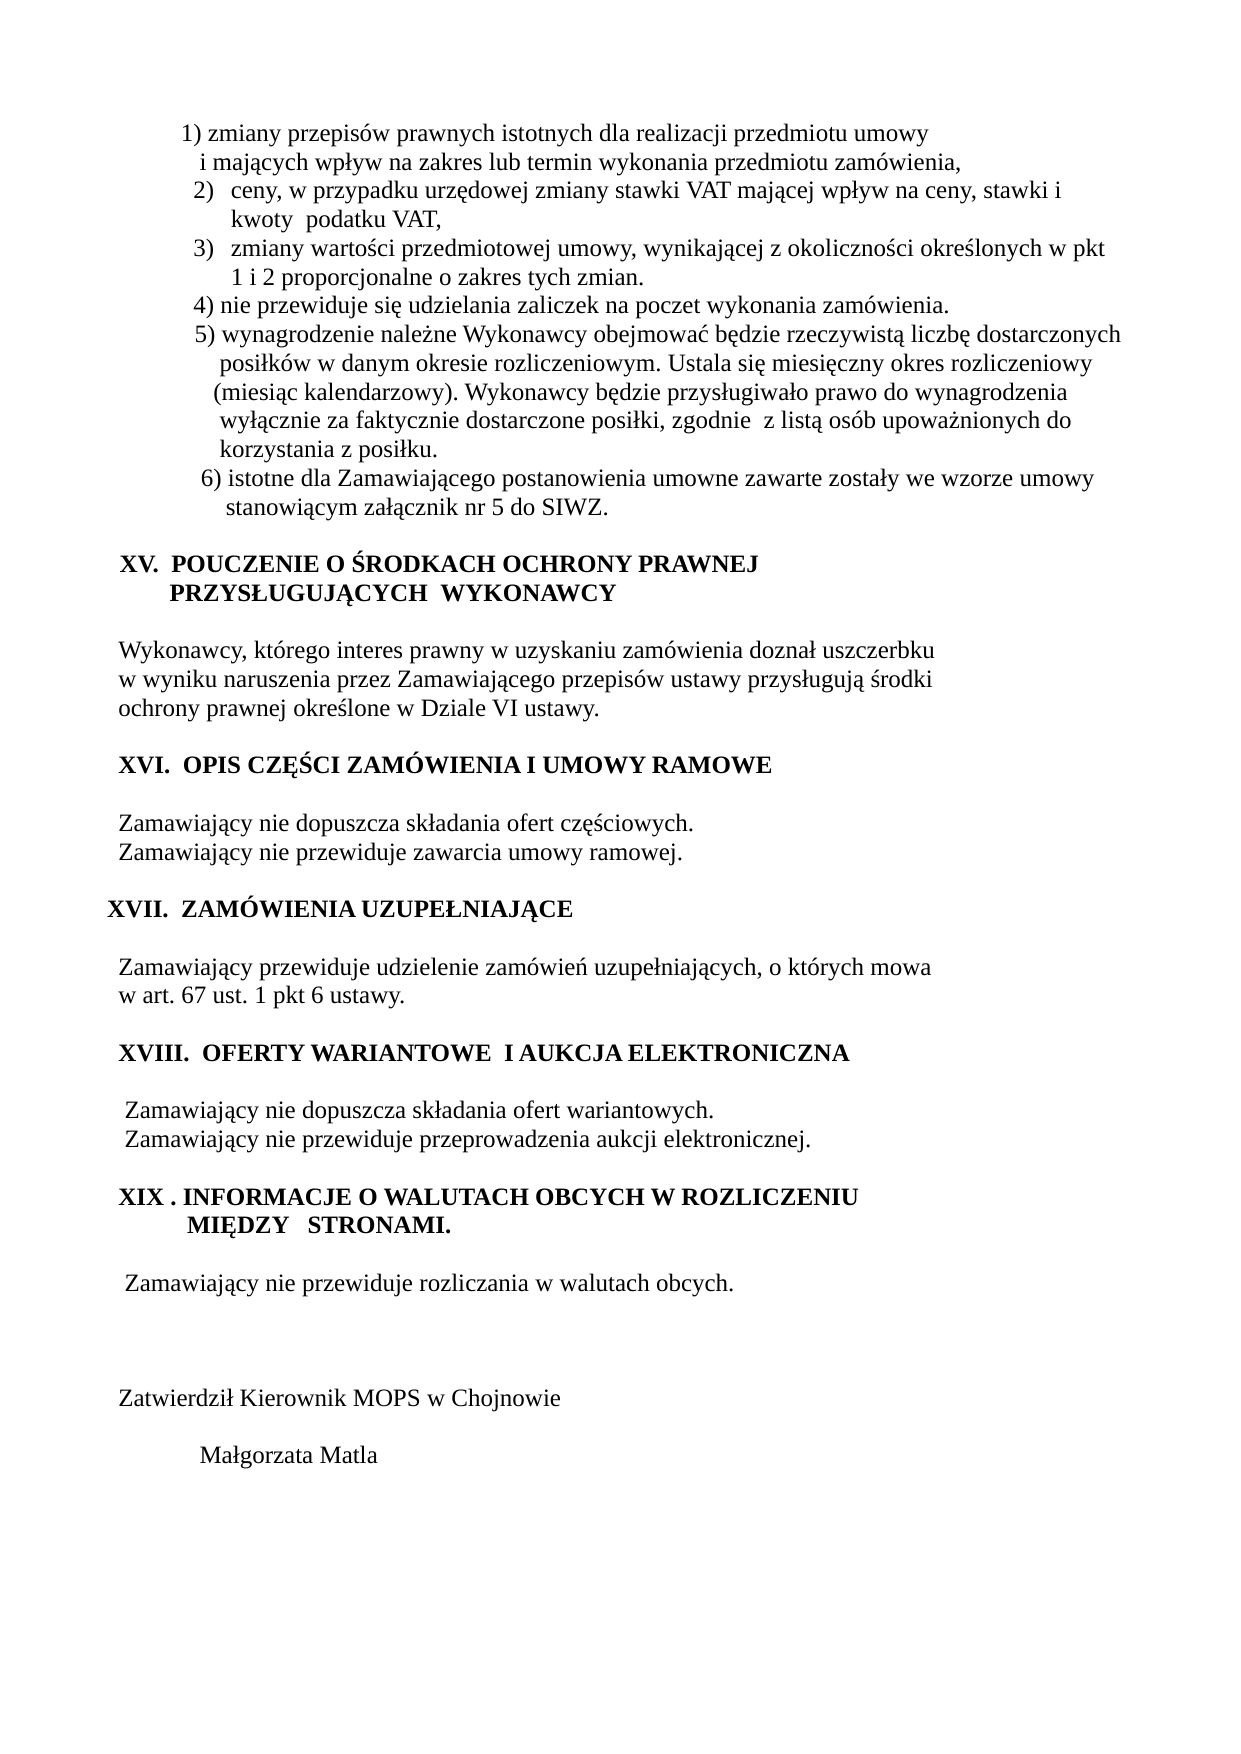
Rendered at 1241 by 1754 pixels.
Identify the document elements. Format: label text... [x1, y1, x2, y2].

list wyłącznie za faktycznie dostarczone posiłki, zgodnie z listą osób upoważnionych do [44, 406, 1122, 434]
text Zamawiający nie dopuszcza składania ofert wariantowych. [118, 1096, 1122, 1124]
text Małgorzata Matla [118, 1441, 1122, 1469]
list posiłków w danym okresie rozliczeniowym. Ustala się miesięczny okres rozliczeniowy [44, 348, 1122, 377]
text w art. 67 ust. 1 pkt 6 ustawy. [118, 981, 1122, 1009]
text Zamawiający nie przewiduje przeprowadzenia aukcji elektronicznej. [118, 1124, 1122, 1153]
text 4) nie przewiduje się udzielania zaliczek na poczet wykonania zamówienia. [118, 291, 1122, 319]
text XVI. OPIS CZĘŚCI ZAMÓWIENIA I UMOWY RAMOWE [118, 751, 1122, 779]
list (miesiąc kalendarzowy). Wykonawcy będzie przysługiwało prawo do wynagrodzenia [44, 377, 1122, 406]
text i mających wpływ na zakres lub termin wykonania przedmiotu zamówienia, [118, 147, 1122, 176]
list 5) wynagrodzenie należne Wykonawcy obejmować będzie rzeczywistą liczbę dostarczonych [44, 319, 1122, 348]
list korzystania z posiłku. [44, 434, 1122, 463]
text Zamawiający nie przewiduje zawarcia umowy ramowej. [118, 837, 1122, 866]
text ochrony prawnej określone w Dziale VI ustawy. [118, 693, 1122, 722]
text Zamawiający nie przewiduje rozliczania w walutach obcych. [118, 1268, 1122, 1297]
text 1) zmiany przepisów prawnych istotnych dla realizacji przedmiotu umowy [118, 118, 1122, 147]
text XVIII. OFERTY WARIANTOWE I AUKCJA ELEKTRONICZNA [118, 1038, 1122, 1067]
text XV. POUCZENIE O ŚRODKACH OCHRONY PRAWNEJ [44, 549, 1122, 578]
text XIX . INFORMACJE O WALUTACH OBCYCH W ROZLICZENIU [118, 1182, 1122, 1211]
text MIĘDZY STRONAMI. [118, 1211, 1122, 1239]
text w wyniku naruszenia przez Zamawiającego przepisów ustawy przysługują środki [118, 664, 1122, 693]
text XVII. ZAMÓWIENIA UZUPEŁNIAJĄCE [44, 894, 1122, 923]
list stanowiącym załącznik nr 5 do SIWZ. [44, 492, 1122, 521]
text Wykonawcy, którego interes prawny w uzyskaniu zamówienia doznał uszczerbku [118, 636, 1122, 664]
list zmiany wartości przedmiotowej umowy, wynikającej z okoliczności określonych w pkt 1 i 2 proporcjonalne o zakres tych zmian. [193, 233, 1122, 291]
text Zatwierdził Kierownik MOPS w Chojnowie [118, 1383, 1122, 1412]
text Zamawiający nie dopuszcza składania ofert częściowych. [118, 808, 1122, 837]
text Zamawiający przewiduje udzielenie zamówień uzupełniających, o których mowa [118, 952, 1122, 981]
list ceny, w przypadku urzędowej zmiany stawki VAT mającej wpływ na ceny, stawki i kwoty podatku VAT, [193, 176, 1122, 233]
text PRZYSŁUGUJĄCYCH WYKONAWCY [44, 578, 1122, 607]
list 6) istotne dla Zamawiającego postanowienia umowne zawarte zostały we wzorze umowy [44, 463, 1122, 492]
